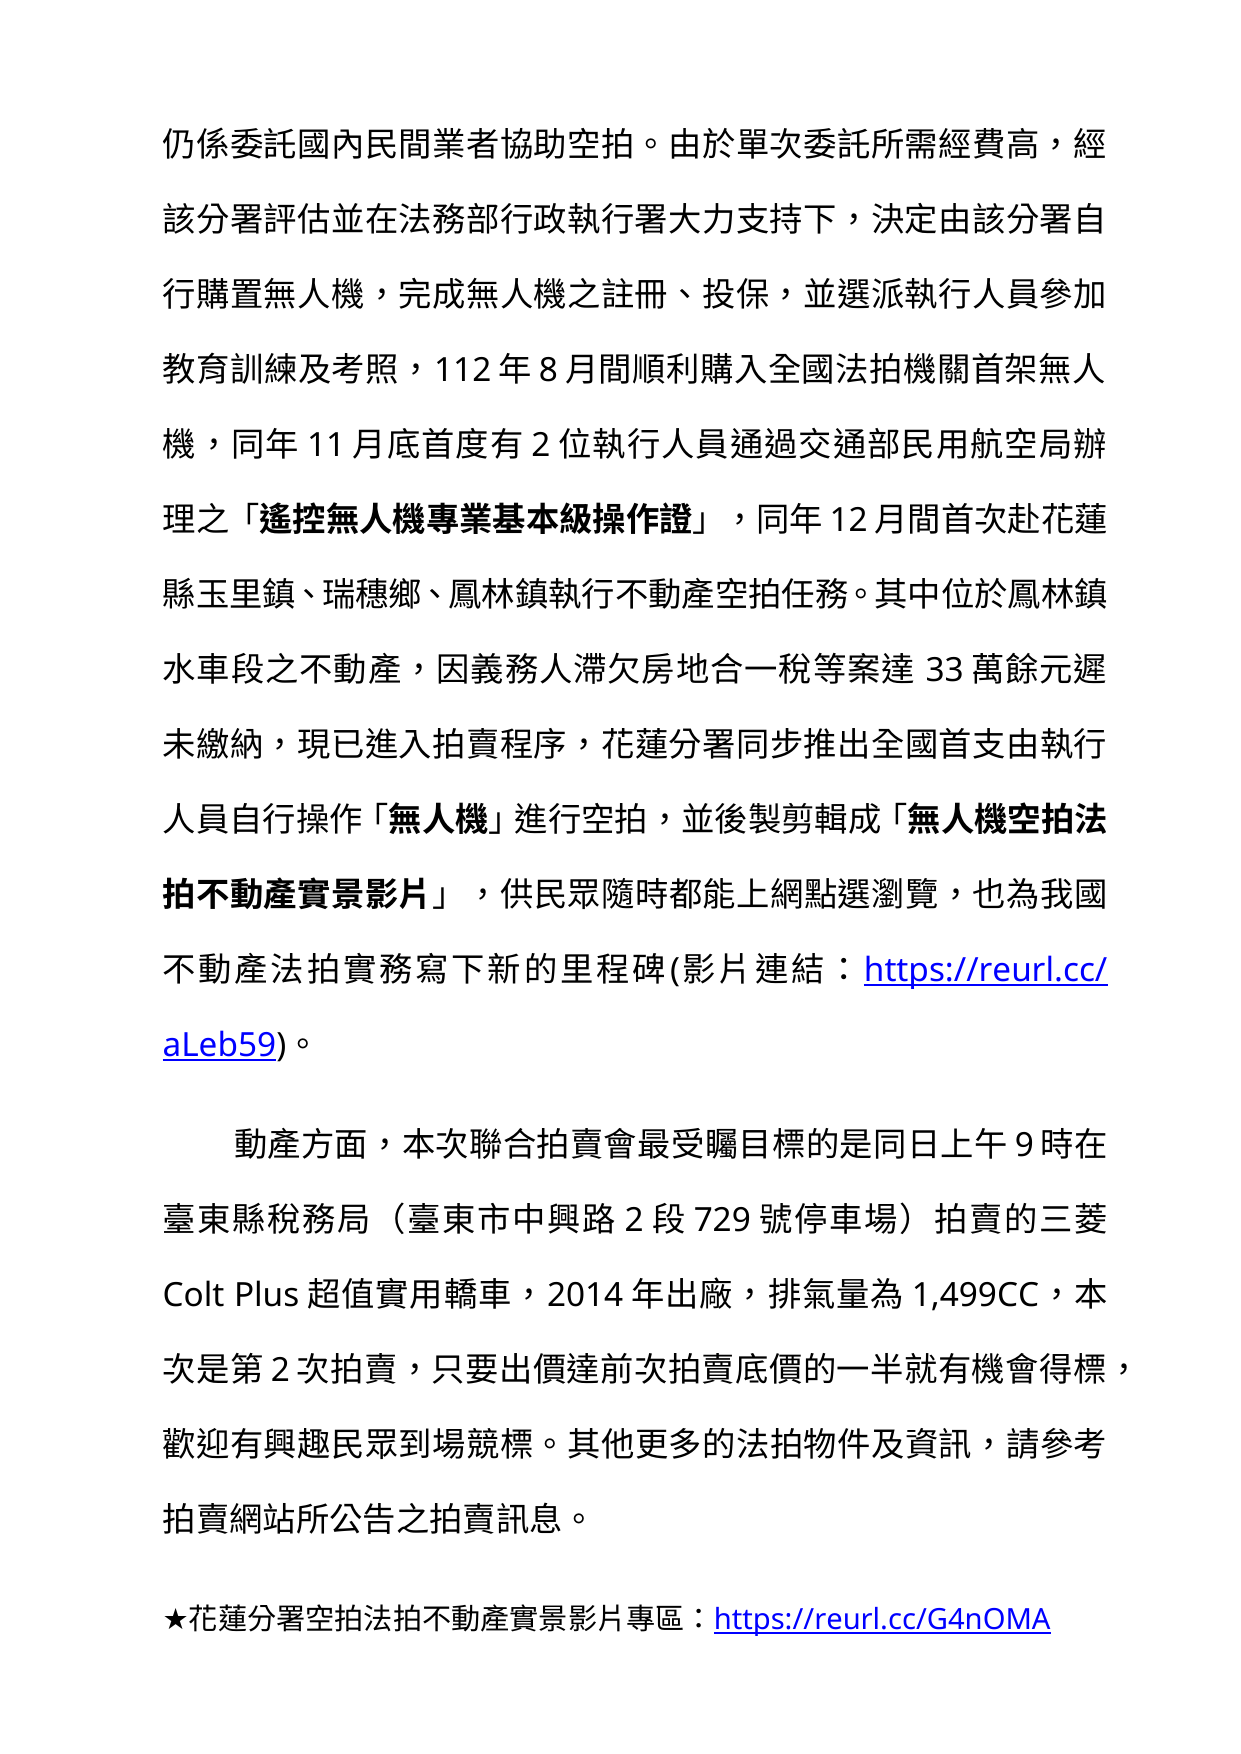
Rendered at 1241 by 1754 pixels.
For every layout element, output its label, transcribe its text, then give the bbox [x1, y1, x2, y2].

text ★花蓮分署空拍法拍不動產實景影片專區：https://reurl.cc/G4nOMA [162, 1579, 1107, 1654]
text 動產方面，本次聯合拍賣會最受矚目標的是同日上午9時在臺東縣稅務局（臺東市中興路2段729號停車場）拍賣的三菱Colt Plus超值實用轎車，2014年出廠，排氣量為1,499CC，本次是第2次拍賣，只要出價達前次拍賣底價的一半就有機會得標，歡迎有興趣民眾到場競標。其他更多的法拍物件及資訊，請參考拍賣網站所公告之拍賣訊息。 [162, 1104, 1107, 1554]
text 仍係委託國內民間業者協助空拍。由於單次委託所需經費高，經該分署評估並在法務部行政執行署大力支持下，決定由該分署自行購置無人機，完成無人機之註冊、投保，並選派執行人員參加教育訓練及考照，112年8月間順利購入全國法拍機關首架無人機，同年11月底首度有2位執行人員通過交通部民用航空局辦理之「遙控無人機專業基本級操作證」，同年12月間首次赴花蓮縣玉里鎮、瑞穗鄉、鳳林鎮執行不動產空拍任務。其中位於鳳林鎮水車段之不動產，因義務人滯欠房地合一稅等案達33萬餘元遲未繳納，現已進入拍賣程序，花蓮分署同步推出全國首支由執行人員自行操作「無人機」進行空拍，並後製剪輯成「無人機空拍法拍不動產實景影片」，供民眾隨時都能上網點選瀏覽，也為我國不動產法拍實務寫下新的里程碑(影片連結：https://reurl.cc/aLeb59)。 [162, 104, 1107, 1079]
